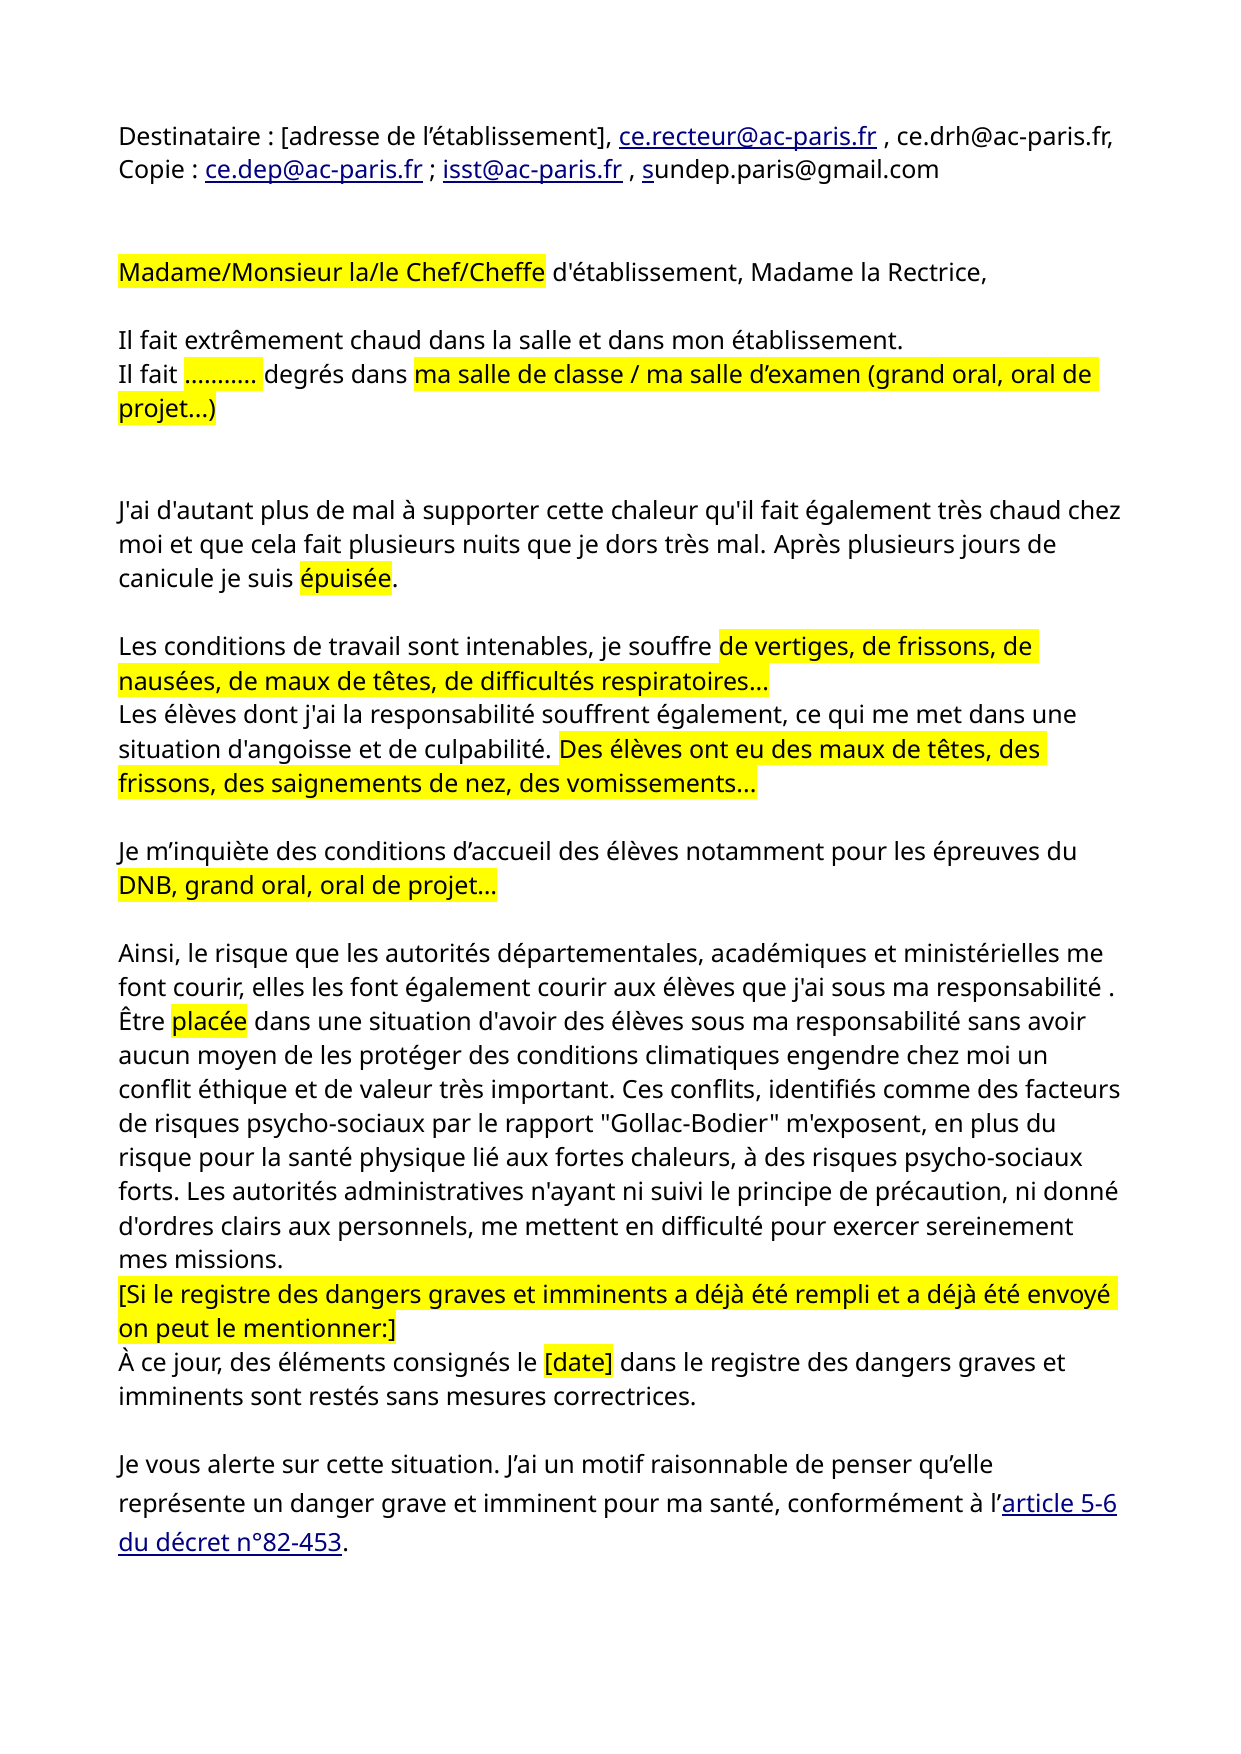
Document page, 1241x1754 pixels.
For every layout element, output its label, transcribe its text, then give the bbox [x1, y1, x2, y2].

text Les conditions de travail sont intenables, je souffre de vertiges, de frissons, de nausées, de maux de têtes, de difficultés respiratoires... [118, 629, 1122, 697]
text Les élèves dont j'ai la responsabilité souffrent également, ce qui me met dans une situation d'angoisse et de culpabilité. Des élèves ont eu des maux de têtes, des frissons, des saignements de nez, des vomissements... [118, 697, 1122, 799]
text Je m’inquiète des conditions d’accueil des élèves notamment pour les épreuves du [118, 833, 1122, 867]
text Madame/Monsieur la/le Chef/Cheffe d'établissement, Madame la Rectrice, Il fait extrêmement chaud dans la salle et dans mon établissement. [118, 254, 1122, 357]
text À ce jour, des éléments consignés le [date] dans le registre des dangers graves et imminents sont restés sans mesures correctrices. [118, 1344, 1122, 1412]
text Je vous alerte sur cette situation. J’ai un motif raisonnable de penser qu’elle représente un danger grave et imminent pour ma santé, conformément à l’article 5-6 du décret n°82-453. [118, 1447, 1122, 1559]
text [Si le registre des dangers graves et imminents a déjà été rempli et a déjà été envoyé on peut le mentionner:] [118, 1276, 1122, 1344]
text Copie : ce.dep@ac-paris.fr ; isst@ac-paris.fr , sundep.paris@gmail.com [118, 152, 1122, 186]
text DNB, grand oral, oral de projet… [118, 867, 1122, 902]
text Ainsi, le risque que les autorités départementales, académiques et ministérielles me font courir, elles les font également courir aux élèves que j'ai sous ma responsabilité . Être placée dans une situation d'avoir des élèves sous ma responsabilité sans avoir aucun moyen de les protéger des conditions climatiques engendre chez moi un conflit éthique et de valeur très important. Ces conflits, identifiés comme des facteurs de risques psycho-sociaux par le rapport "Gollac-Bodier" m'exposent, en plus du risque pour la santé physique lié aux fortes chaleurs, à des risques psycho-sociaux forts. Les autorités administratives n'ayant ni suivi le principe de précaution, ni donné d'ordres clairs aux personnels, me mettent en difficulté pour exercer sereinement mes missions. [118, 936, 1122, 1276]
text Destinataire : [adresse de l’établissement], ce.recteur@ac-paris.fr , ce.drh@ac-paris.fr, [118, 118, 1122, 152]
text J'ai d'autant plus de mal à supporter cette chaleur qu'il fait également très chaud chez moi et que cela fait plusieurs nuits que je dors très mal. Après plusieurs jours de canicule je suis épuisée. [118, 493, 1122, 595]
text Il fait ……….. degrés dans ma salle de classe / ma salle d’examen (grand oral, oral de projet...) [118, 357, 1122, 425]
